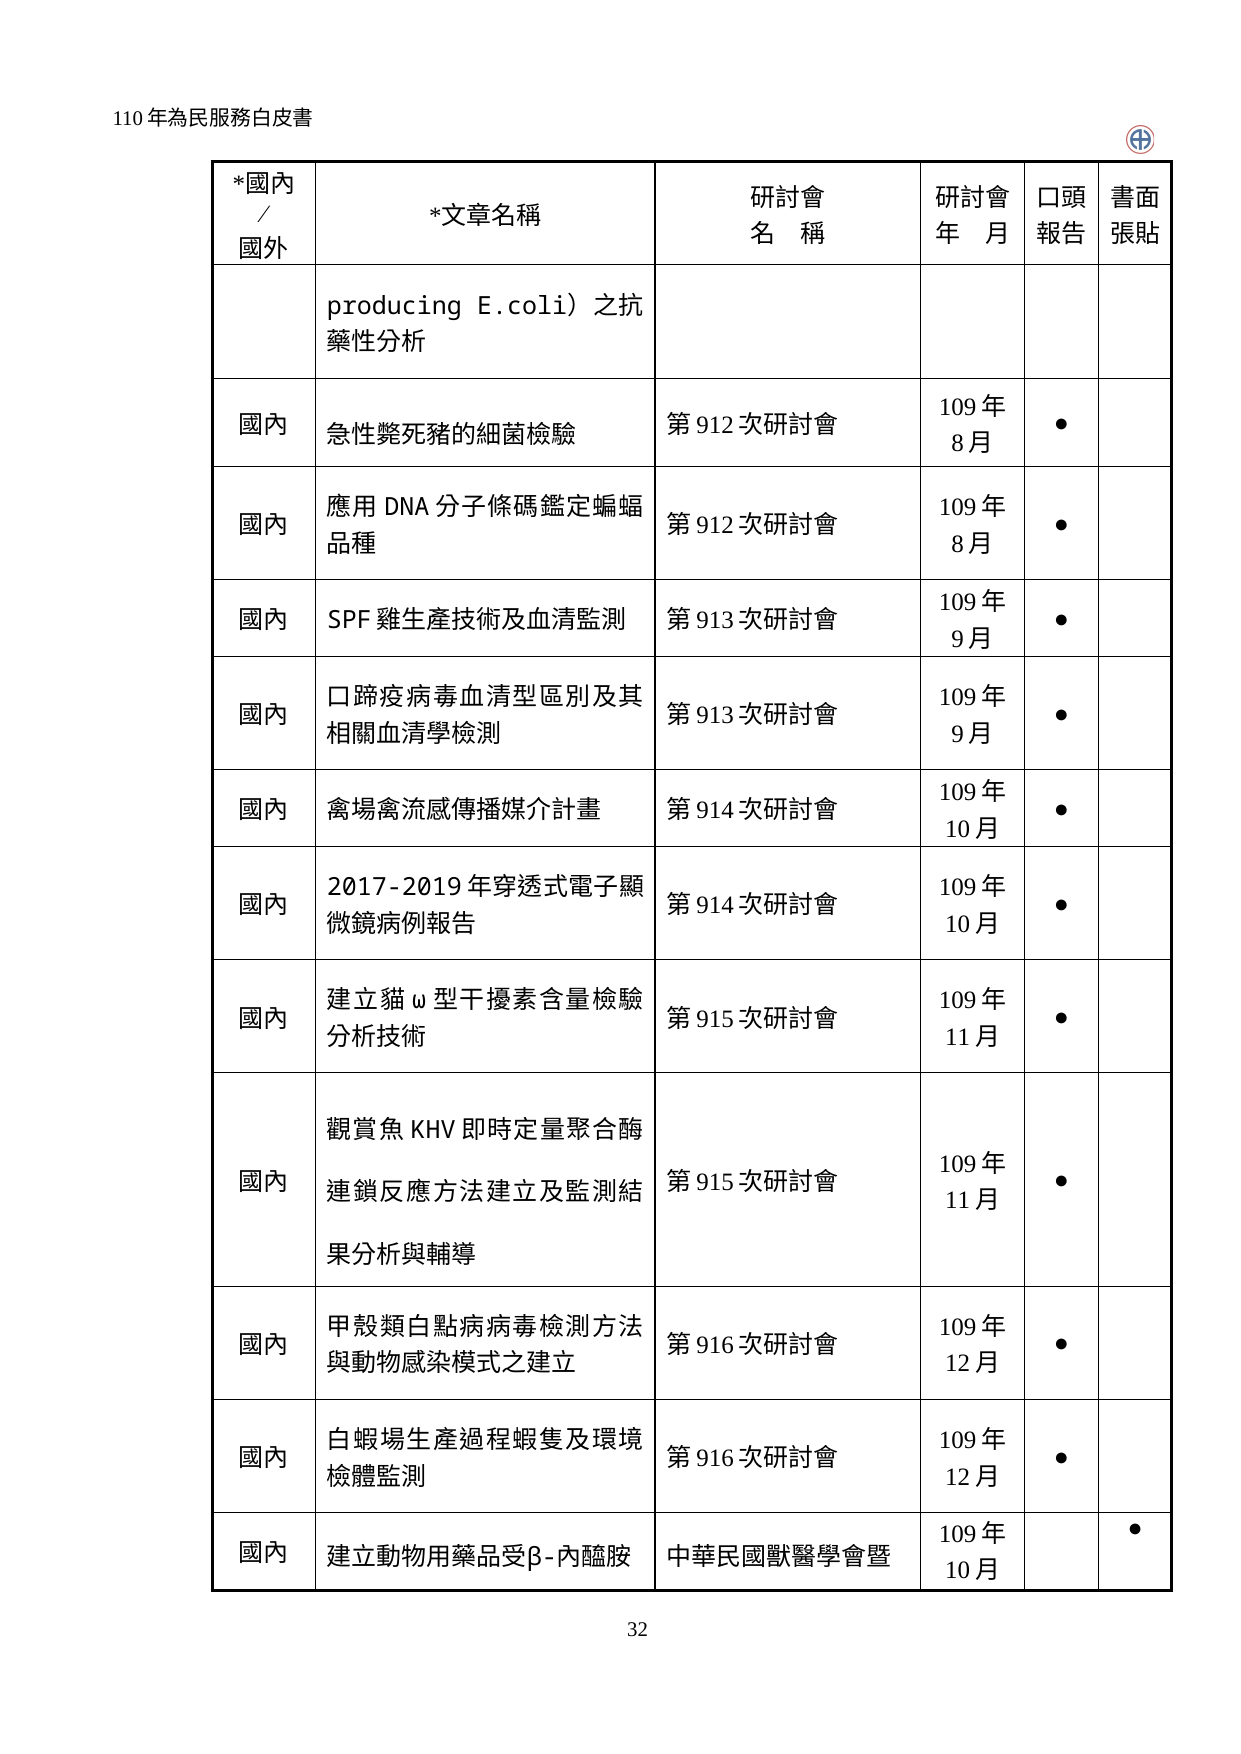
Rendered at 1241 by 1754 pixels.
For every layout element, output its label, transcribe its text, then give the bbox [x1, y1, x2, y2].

table_cell 109年8月 [921, 379, 1024, 466]
table_cell 國內 [214, 1513, 315, 1589]
table_cell [1099, 770, 1170, 846]
table_cell ● [1025, 1073, 1098, 1286]
table_cell 國內 [214, 770, 315, 846]
table_cell [921, 265, 1024, 377]
table_cell 國內 [214, 467, 315, 579]
table_cell 2017-2019年穿透式電子顯微鏡病例報告 [316, 847, 654, 959]
table_cell ● [1025, 770, 1098, 846]
table_cell 中華民國獸醫學會暨 [656, 1513, 920, 1589]
table_cell [214, 265, 315, 377]
table_cell 第916次研討會 [656, 1287, 920, 1399]
table_cell [1025, 1513, 1098, 1589]
table_cell [656, 265, 920, 377]
table_cell 109年12月 [921, 1400, 1024, 1512]
table_cell ● [1099, 1513, 1170, 1589]
table_cell 國內 [214, 1400, 315, 1512]
table_cell [1099, 1287, 1170, 1399]
table_cell ● [1025, 847, 1098, 959]
table_cell ● [1025, 657, 1098, 769]
table_cell [1099, 580, 1170, 656]
table_cell 109年9月 [921, 580, 1024, 656]
table_cell 應用DNA分子條碼鑑定蝙蝠品種 [316, 467, 654, 579]
table_cell 第913次研討會 [656, 580, 920, 656]
table_cell 109年12月 [921, 1287, 1024, 1399]
table_cell 建立貓ω型干擾素含量檢驗分析技術 [316, 960, 654, 1072]
table_cell [1099, 265, 1170, 377]
table_cell 國內 [214, 1287, 315, 1399]
table_cell [1099, 847, 1170, 959]
table_cell [1099, 379, 1170, 466]
table_cell ● [1025, 1400, 1098, 1512]
table_cell [1099, 960, 1170, 1072]
table_cell [1099, 467, 1170, 579]
table_cell 甲殼類白點病病毒檢測方法與動物感染模式之建立 [316, 1287, 654, 1399]
table_cell producing E.coli）之抗藥性分析 [316, 265, 654, 377]
table_cell SPF雞生產技術及血清監測 [316, 580, 654, 656]
table_cell 觀賞魚KHV即時定量聚合酶連鎖反應方法建立及監測結果分析與輔導 [316, 1073, 654, 1286]
table_cell 109年10月 [921, 847, 1024, 959]
table_cell ● [1025, 1287, 1098, 1399]
table_cell 第912次研討會 [656, 467, 920, 579]
table_header *國內 ∕ 國外 [214, 163, 315, 264]
table_cell 第912次研討會 [656, 379, 920, 466]
table_cell ● [1025, 379, 1098, 466]
table_cell 國內 [214, 379, 315, 466]
table_header 研討會 名 稱 [656, 163, 920, 264]
table_cell 國內 [214, 960, 315, 1072]
table_cell 第915次研討會 [656, 960, 920, 1072]
table_cell 白蝦場生產過程蝦隻及環境檢體監測 [316, 1400, 654, 1512]
table_header *文章名稱 [316, 163, 654, 264]
table_cell 第916次研討會 [656, 1400, 920, 1512]
table_cell 禽場禽流感傳播媒介計畫 [316, 770, 654, 846]
table_cell 建立動物用藥品受β-內醯胺 [316, 1513, 654, 1589]
table_header 口頭 報告 [1025, 163, 1098, 264]
table_cell 109年11月 [921, 960, 1024, 1072]
table_cell 109年10月 [921, 1513, 1024, 1589]
table_cell 國內 [214, 1073, 315, 1286]
table_cell 第914次研討會 [656, 847, 920, 959]
table_cell ● [1025, 580, 1098, 656]
table_cell 109年9月 [921, 657, 1024, 769]
table_cell 109年8月 [921, 467, 1024, 579]
table_cell 109年10月 [921, 770, 1024, 846]
table_cell 國內 [214, 580, 315, 656]
table_cell ● [1025, 960, 1098, 1072]
table_cell 國內 [214, 847, 315, 959]
table_cell 109年11月 [921, 1073, 1024, 1286]
table_cell ● [1025, 467, 1098, 579]
table_cell 第914次研討會 [656, 770, 920, 846]
table_cell [1099, 1400, 1170, 1512]
table_cell 第915次研討會 [656, 1073, 920, 1286]
table_header 研討會 年 月 [921, 163, 1024, 264]
table_cell [1099, 657, 1170, 769]
table_header 書面 張貼 [1099, 163, 1170, 264]
table_cell 第913次研討會 [656, 657, 920, 769]
table_cell 國內 [214, 657, 315, 769]
table_cell [1025, 265, 1098, 377]
table_cell [1099, 1073, 1170, 1286]
table_cell 口蹄疫病毒血清型區別及其相關血清學檢測 [316, 657, 654, 769]
table_cell 急性斃死豬的細菌檢驗 [316, 379, 654, 466]
